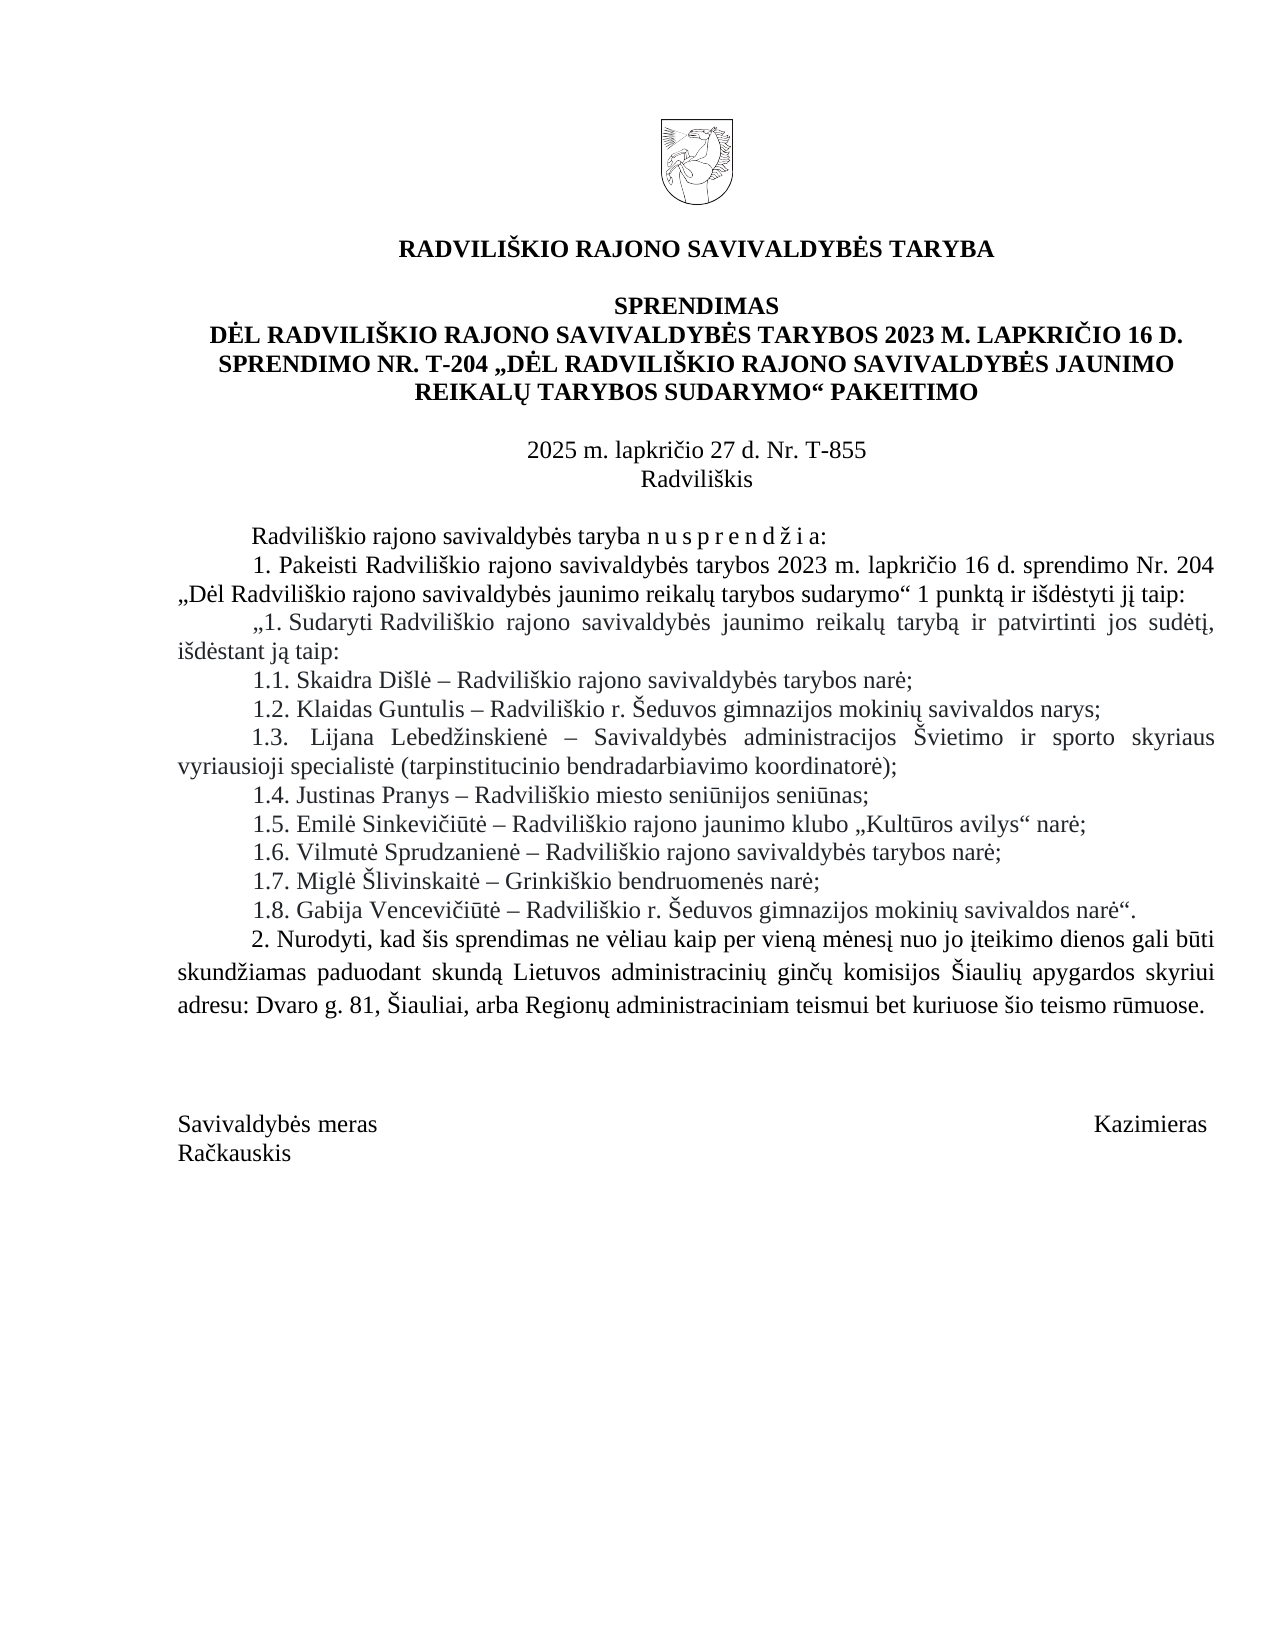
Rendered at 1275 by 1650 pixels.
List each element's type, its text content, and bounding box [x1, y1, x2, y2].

text DĖL RADVILIŠKIO RAJONO SAVIVALDYBĖS TARYBOS 2023 M. LAPKRIČIO 16 D. SPRENDIMO NR. T-204 „DĖL RADVILIŠKIO RAJONO SAVIVALDYBĖS JAUNIMO REIKALŲ TARYBOS SUDARYMO“ PAKEITIMO [177, 320, 1216, 406]
list Emilė Sinkevičiūtė – Radviliškio rajono jaunimo klubo „Kultūros avilys“ narė; [252, 809, 1216, 837]
text SPRENDIMAS [177, 291, 1216, 320]
list Justinas Pranys – Radviliškio miesto seniūnijos seniūnas; [252, 780, 1216, 809]
text 2025 m. lapkričio 27 d. Nr. T-855 [177, 435, 1216, 464]
list Klaidas Guntulis – Radviliškio r. Šeduvos gimnazijos mokinių savivaldos narys; [252, 694, 1216, 722]
text Savivaldybės meras Kazimieras Račkauskis [177, 1109, 1216, 1166]
text 1.7. Miglė Šlivinskaitė – Grinkiškio bendruomenės narė; [177, 866, 1216, 895]
list Vilmutė Sprudzanienė – Radviliškio rajono savivaldybės tarybos narė; [252, 837, 1216, 866]
text 1. Pakeisti Radviliškio rajono savivaldybės tarybos 2023 m. lapkričio 16 d. sprendimo Nr. 204 „Dėl Radviliškio rajono savivaldybės jaunimo reikalų tarybos sudarymo“ 1 punktą ir išdėstyti jį taip: [177, 550, 1216, 607]
text 1.8. Gabija Vencevičiūtė – Radviliškio r. Šeduvos gimnazijos mokinių savivaldos narė“. [177, 895, 1216, 924]
list Lijana Lebedžinskienė – Savivaldybės administracijos Švietimo ir sporto skyriaus vyriausioji specialistė (tarpinstitucinio bendradarbiavimo koordinatorė); [177, 722, 1216, 780]
text RADVILIŠKIO RAJONO SAVIVALDYBĖS TARYBA [177, 234, 1216, 262]
text 2. Nurodyti, kad šis sprendimas ne vėliau kaip per vieną mėnesį nuo jo įteikimo dienos gali būti skundžiamas paduodant skundą Lietuvos administracinių ginčų komisijos Šiaulių apygardos skyriui adresu: Dvaro g. 81, Šiauliai, arba Regionų administraciniam teismui bet kuriuose šio teismo rūmuose. [177, 924, 1216, 1018]
text „1. Sudaryti Radviliškio rajono savivaldybės jaunimo reikalų tarybą ir patvirtinti jos sudėtį, išdėstant ją taip: [177, 607, 1216, 665]
list Skaidra Dišlė – Radviliškio rajono savivaldybės tarybos narė; [252, 665, 1216, 694]
text Radviliškis [177, 464, 1216, 492]
text Radviliškio rajono savivaldybės taryba nusprendžia: [177, 521, 1216, 550]
